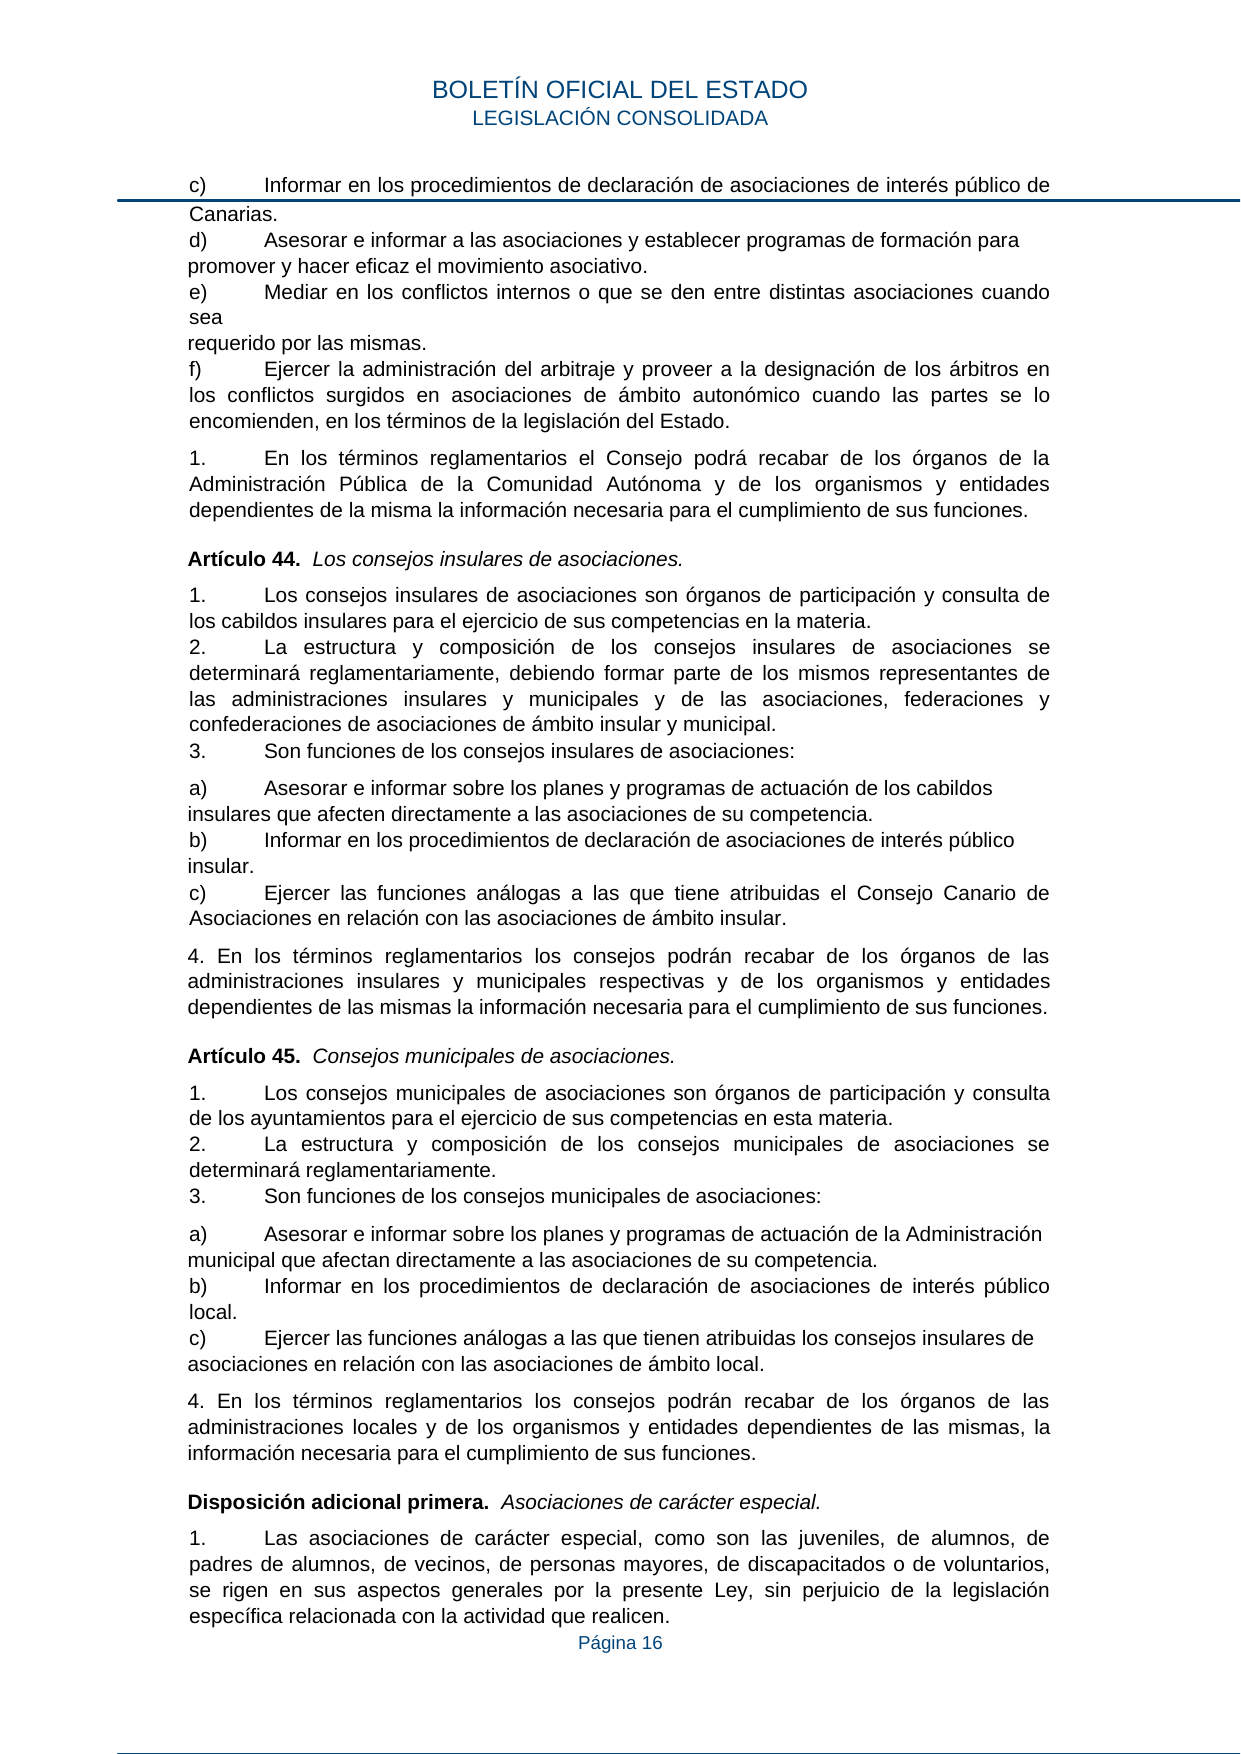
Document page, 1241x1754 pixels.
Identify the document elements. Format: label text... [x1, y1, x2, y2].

list Asesorar e informar sobre los planes y programas de actuación de los cabildos [189, 776, 1051, 800]
list Ejercer las funciones análogas a las que tienen atribuidas los consejos insulares de [189, 1326, 1051, 1350]
list Informar en los procedimientos de declaración de asociaciones de interés público de [189, 173, 1052, 199]
list Ejercer las funciones análogas a las que tiene atribuidas el Consejo Canario de Asociaciones en relación con las asociaciones de ámbito insular. [189, 880, 1051, 930]
text municipal que afectan directamente a las asociaciones de su competencia. [187, 1248, 1051, 1272]
text Disposición adicional primera. Asociaciones de carácter especial. [187, 1490, 1051, 1514]
text requerido por las mismas. [187, 331, 1051, 355]
list La estructura y composición de los consejos municipales de asociaciones se determinará reglamentariamente. [189, 1132, 1051, 1182]
list Los consejos municipales de asociaciones son órganos de participación y consulta de los ayuntamientos para el ejercicio de sus competencias en esta materia. [189, 1080, 1051, 1130]
list Mediar en los conflictos internos o que se den entre distintas asociaciones cuando sea [189, 279, 1052, 329]
text Artículo 44. Los consejos insulares de asociaciones. [187, 547, 1051, 571]
list La estructura y composición de los consejos insulares de asociaciones se determinará reglamentariamente, debiendo formar parte de los mismos representantes de las administraciones insulares y municipales y de las asociaciones, federaciones y confederaciones de asociaciones de ámbito insular y municipal. [189, 635, 1051, 736]
text promover y hacer eficaz el movimiento asociativo. [187, 253, 1051, 277]
list Ejercer la administración del arbitraje y proveer a la designación de los árbitros en los conflictos surgidos en asociaciones de ámbito autonómico cuando las partes se lo encomienden, en los términos de la legislación del Estado. [189, 357, 1052, 433]
list Informar en los procedimientos de declaración de asociaciones de interés público [189, 828, 1051, 852]
text asociaciones en relación con las asociaciones de ámbito local. [187, 1352, 1051, 1376]
text 4. En los términos reglamentarios los consejos podrán recabar de los órganos de las administraciones locales y de los organismos y entidades dependientes de las mismas, la información necesaria para el cumplimiento de sus funciones. [187, 1389, 1051, 1465]
list Canarias. [189, 202, 1052, 226]
text Artículo 45. Consejos municipales de asociaciones. [187, 1044, 1051, 1068]
list En los términos reglamentarios el Consejo podrá recabar de los órganos de la Administración Pública de la Comunidad Autónoma y de los organismos y entidades dependientes de la misma la información necesaria para el cumplimiento de sus funciones. [189, 446, 1051, 522]
text insular. [187, 854, 1051, 878]
list Son funciones de los consejos municipales de asociaciones: [189, 1184, 1051, 1208]
list Los consejos insulares de asociaciones son órganos de participación y consulta de los cabildos insulares para el ejercicio de sus competencias en la materia. [189, 583, 1051, 633]
list Informar en los procedimientos de declaración de asociaciones de interés público local. [189, 1274, 1051, 1324]
text 4. En los términos reglamentarios los consejos podrán recabar de los órganos de las administraciones insulares y municipales respectivas y de los organismos y entidades dependientes de las mismas la información necesaria para el cumplimiento de sus funciones. [187, 943, 1051, 1019]
list Son funciones de los consejos insulares de asociaciones: [189, 738, 1051, 762]
list Asesorar e informar sobre los planes y programas de actuación de la Administración [189, 1222, 1051, 1246]
list Las asociaciones de carácter especial, como son las juveniles, de alumnos, de padres de alumnos, de vecinos, de personas mayores, de discapacitados o de voluntarios, se rigen en sus aspectos generales por la presente Ley, sin perjuicio de la legislación específica relacionada con la actividad que realicen. [189, 1526, 1051, 1627]
text insulares que afecten directamente a las asociaciones de su competencia. [187, 802, 1051, 826]
list Asesorar e informar a las asociaciones y establecer programas de formación para [189, 228, 1052, 252]
